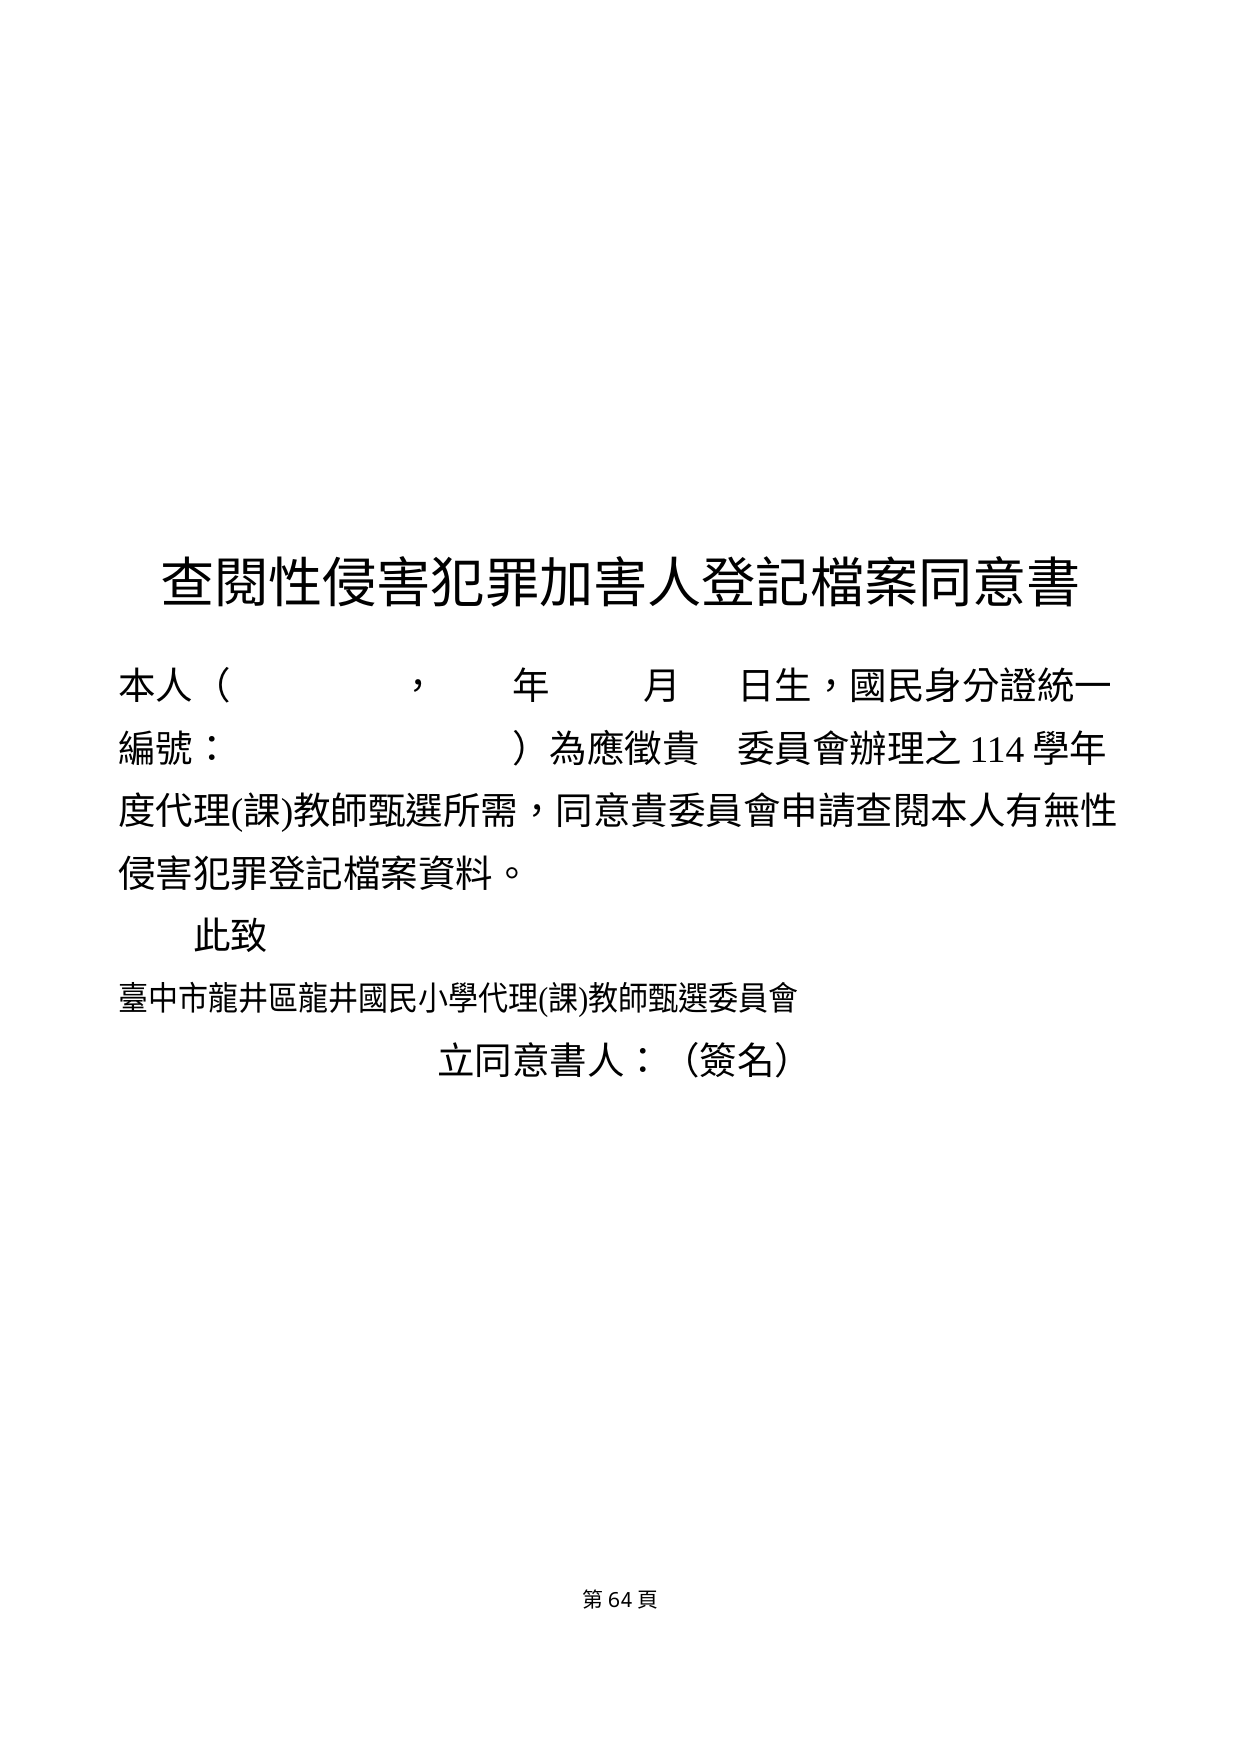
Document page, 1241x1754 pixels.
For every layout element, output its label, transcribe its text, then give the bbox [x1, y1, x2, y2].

text 立同意書人：（簽名） [118, 1017, 1122, 1079]
text 查閱性侵害犯罪加害人登記檔案同意書 [118, 540, 1122, 618]
text 此致 [118, 892, 1122, 954]
text 本人（ ， 年 月 日生，國民身分證統一編號： ）為應徵貴 委員會辦理之114學年度代理(課)教師甄選所需，同意貴委員會申請查閱本人有無性侵害犯罪登記檔案資料。 [118, 642, 1122, 892]
text 臺中市龍井區龍井國民小學代理(課)教師甄選委員會 [118, 954, 1122, 1017]
